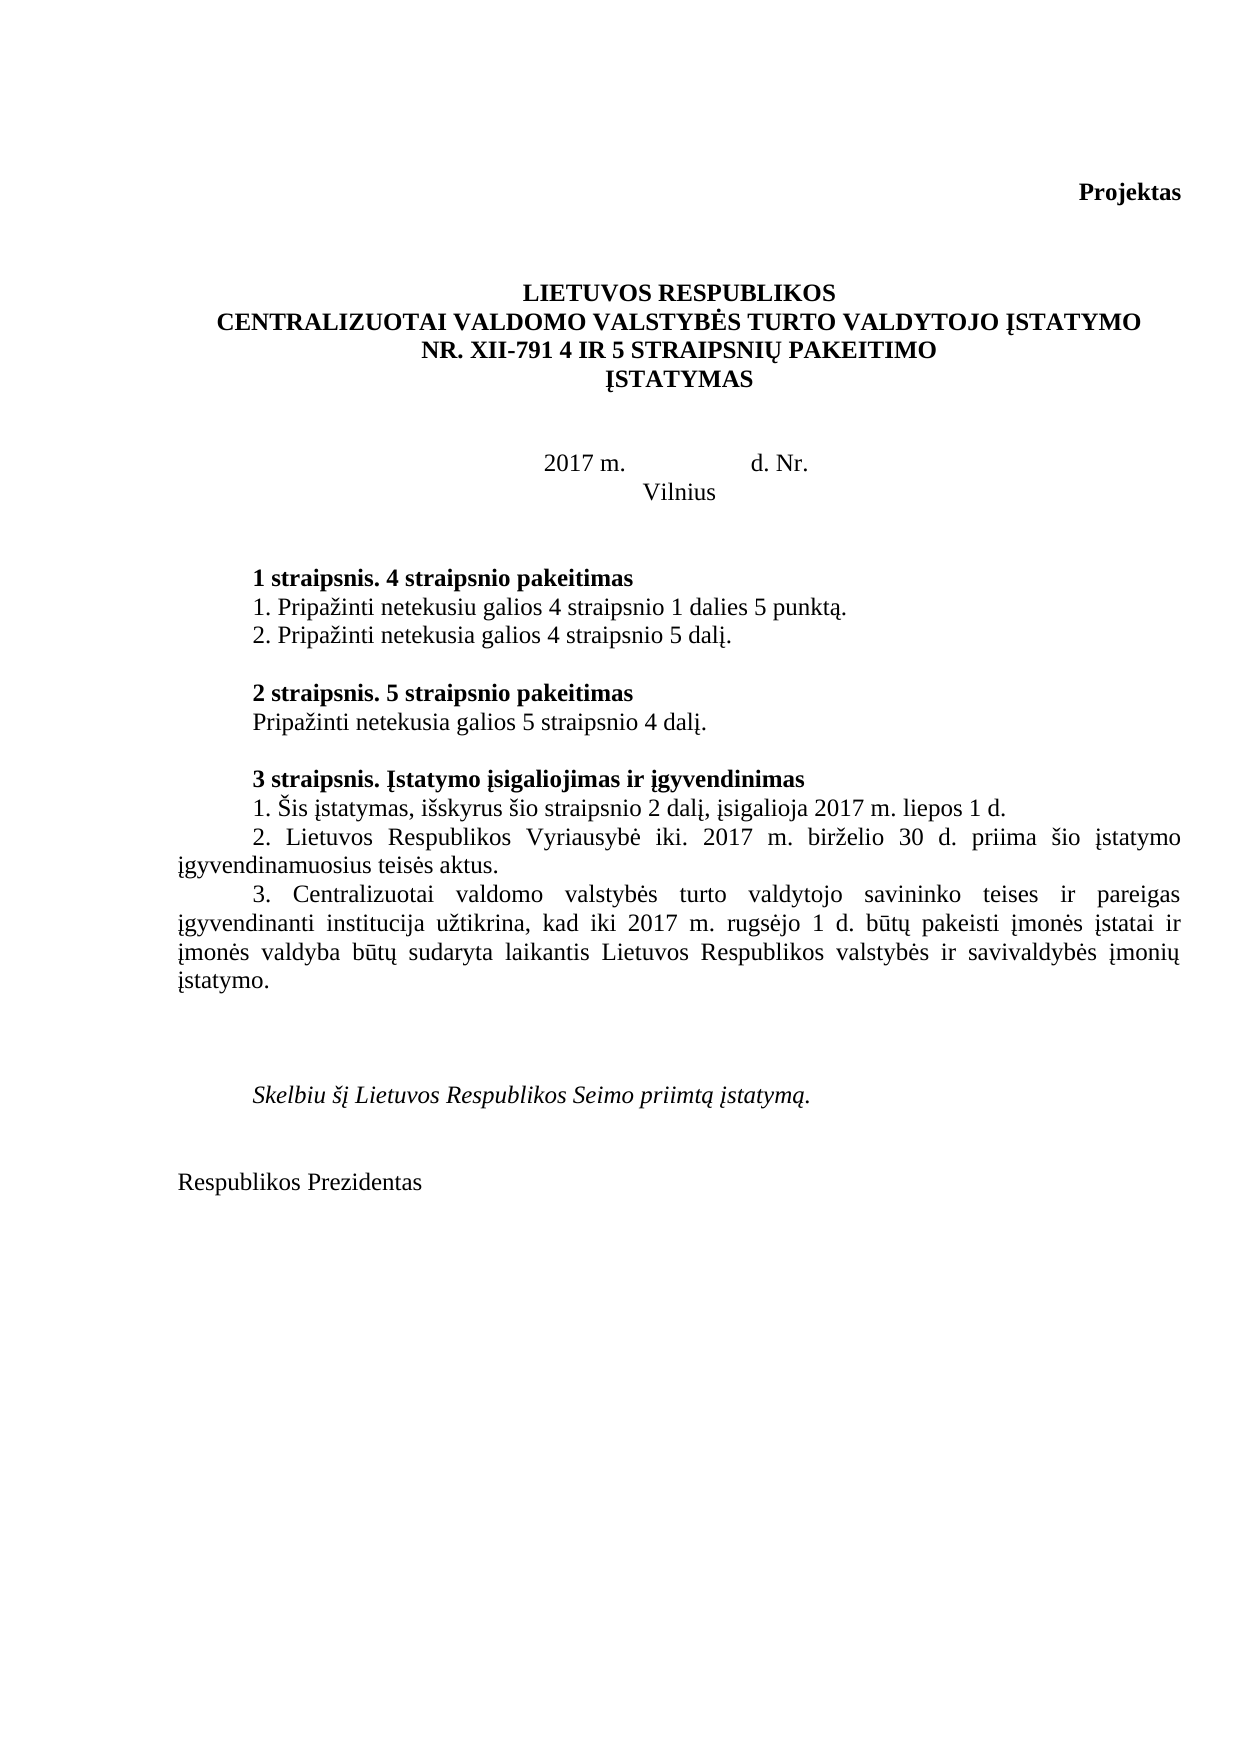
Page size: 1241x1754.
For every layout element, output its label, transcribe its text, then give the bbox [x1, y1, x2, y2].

text 1. Pripažinti netekusiu galios 4 straipsnio 1 dalies 5 punktą. [177, 592, 1181, 620]
text 2 straipsnis. 5 straipsnio pakeitimas [177, 678, 1181, 707]
text Respublikos Prezidentas [177, 1167, 1181, 1195]
text 3. Centralizuotai valdomo valstybės turto valdytojo savininko teises ir pareigas įgyvendinanti institucija užtikrina, kad iki 2017 m. rugsėjo 1 d. būtų pakeisti įmonės įstatai ir įmonės valdyba būtų sudaryta laikantis Lietuvos Respublikos valstybės ir savivaldybės įmonių įstatymo. [177, 879, 1181, 994]
text Pripažinti netekusia galios 5 straipsnio 4 dalį. [177, 707, 1181, 735]
text Skelbiu šį Lietuvos Respublikos Seimo priimtą įstatymą. [177, 1080, 1181, 1109]
text 2017 m. d. Nr. [177, 448, 1181, 477]
text ĮSTATYMAS [177, 364, 1181, 393]
text 3 straipsnis. Įstatymo įsigaliojimas ir įgyvendinimas [177, 764, 1181, 793]
text 2. Pripažinti netekusia galios 4 straipsnio 5 dalį. [177, 620, 1181, 649]
text 1. Šis įstatymas, išskyrus šio straipsnio 2 dalį, įsigalioja 2017 m. liepos 1 d. [177, 793, 1181, 822]
text Projektas [177, 177, 1181, 206]
text CENTRALIZUOTAI VALDOMO VALSTYBĖS TURTO VALDYTOJO ĮSTATYMO Nr. XII-791 4 ir 5 straipsnių PAKEITIMO [177, 307, 1181, 364]
text 1 straipsnis. 4 straipsnio pakeitimas [177, 563, 1181, 592]
text 2. Lietuvos Respublikos Vyriausybė iki. 2017 m. birželio 30 d. priima šio įstatymo įgyvendinamuosius teisės aktus. [177, 822, 1181, 879]
text LIETUVOS RESPUBLIKOS [177, 278, 1181, 307]
text Vilnius [177, 477, 1181, 505]
